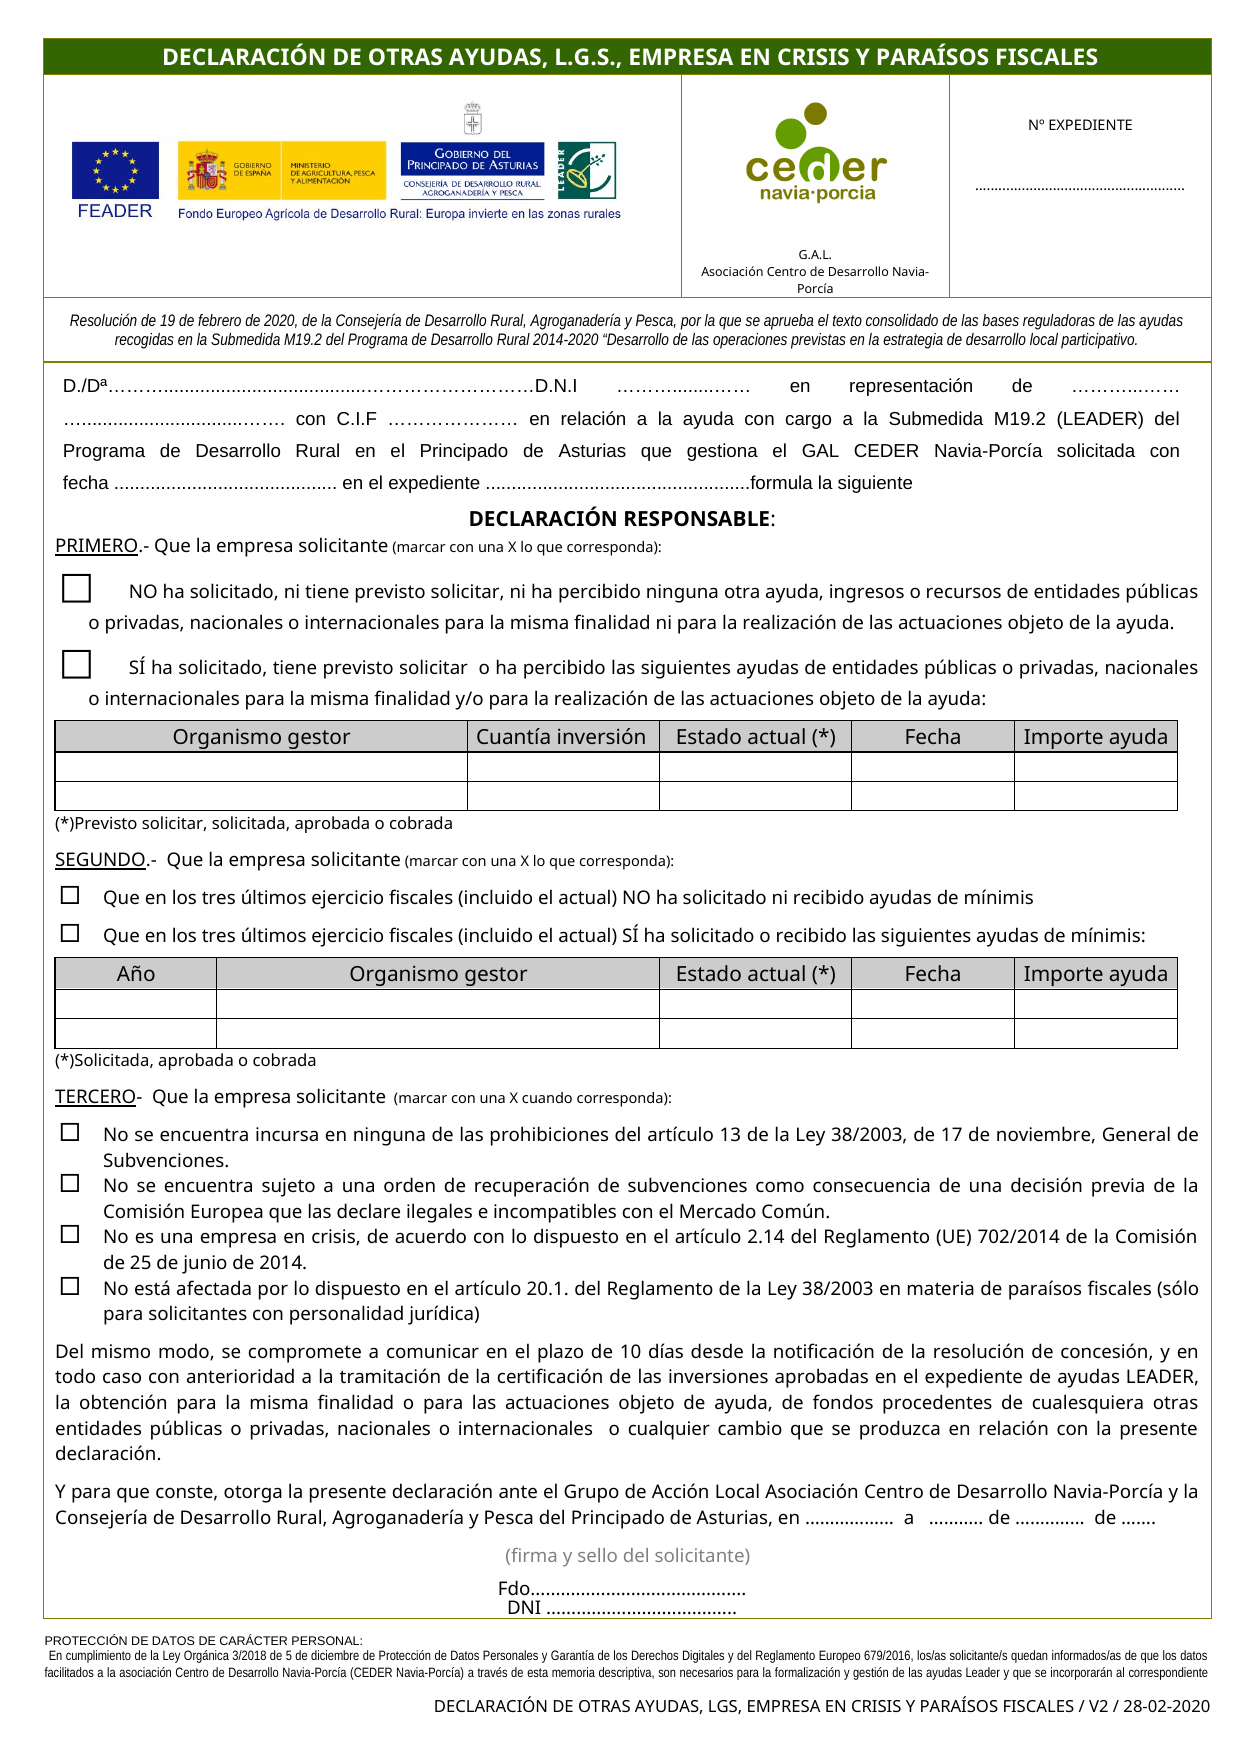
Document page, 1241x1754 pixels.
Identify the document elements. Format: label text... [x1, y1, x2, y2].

table_header DECLARACIÓN DE OTRAS AYUDAS, L.G.S., EMPRESA EN CRISIS Y PARAÍSOS FISCALES [44, 39, 1211, 74]
table_cell Resolución de 19 de febrero de 2020, de la Consejería de Desarrollo Rural, Agroganadería y Pesca, por la que se aprueba el texto consolidado de las bases reguladoras de las ayudas recogidas en la Submedida M19.2 del Programa de Desarrollo Rural 2014-2020 “Desarrollo de las operaciones previstas en la estrategia de desarrollo local participativo. [44, 298, 1211, 361]
table_cell [217, 990, 659, 1018]
table_cell [56, 1019, 216, 1047]
table_cell D./Dª……….......................................………………………D.N.I ………........…… en representación de ………...…… …...............................……. con C.I.F ………………… en relación a la ayuda con cargo a la Submedida M19.2 (LEADER) del Programa de Desarrollo Rural en el Principado de Asturias que gestiona el GAL CEDER Navia-Porcía solicitada con fecha ........................................... en el expediente ...................................................formula la siguiente DECLARACIÓN RESPONSABLE: PRIMERO.- Que la empresa solicitante (marcar con una X lo que corresponda): NO ha solicitado, ni tiene previsto solicitar, ni ha percibido ninguna otra ayuda, ingresos o recursos de entidades públicas o privadas, nacionales o internacionales para la misma finalidad ni para la realización de las actuaciones objeto de la ayuda. SÍ ha solicitado, tiene previsto solicitar o ha percibido las siguientes ayudas de entidades públicas o privadas, nacionales o internacionales para la misma finalidad y/o para la realización de las actuaciones objeto de la ayuda: (*)Previsto solicitar, solicitada, aprobada o cobrada SEGUNDO.- Que la empresa solicitante (marcar con una X lo que corresponda): Que en los tres últimos ejercicio fiscales (incluido el actual) NO ha solicitado ni recibido ayudas de mínimis Que en los tres últimos ejercicio fiscales (incluido el actual) SÍ ha solicitado o recibido las siguientes ayudas de mínimis: [44, 363, 1211, 1048]
table_cell [660, 753, 851, 781]
table_cell [44, 75, 681, 297]
table_cell [1015, 753, 1177, 781]
table_cell [1015, 1019, 1177, 1047]
table_cell [217, 1019, 659, 1047]
table_header Importe ayuda [1015, 721, 1177, 751]
table_header Año [56, 958, 216, 988]
table_header Fecha [852, 958, 1014, 988]
table_cell [852, 1019, 1014, 1047]
table_cell G.A.L. Asociación Centro de Desarrollo Navia-Porcía [682, 75, 949, 297]
table_cell [660, 782, 851, 810]
table_cell [56, 990, 216, 1018]
table_cell [852, 753, 1014, 781]
table_header Organismo gestor [217, 958, 659, 988]
table_header Cuantía inversión [468, 721, 659, 751]
table_header Fecha [852, 721, 1014, 751]
text PROTECCIÓN DE DATOS DE CARÁCTER PERSONAL: [44, 1633, 1211, 1648]
table_cell [1015, 782, 1177, 810]
table_cell [852, 990, 1014, 1018]
text En cumplimiento de la Ley Orgánica 3/2018 de 5 de diciembre de Protección de Datos Personales y Garantía de los Derechos Digitales y del Reglamento Europeo 679/2016, los/as solicitante/s quedan informados/as de que los datos facilitados a la asociación Centro de Desarrollo Navia-Porcía (CEDER Navia-Porcía) a través de esta memoria descriptiva, son necesarios para la formalización y gestión de las ayudas Leader y que se incorporarán al correspondiente [44, 1648, 1211, 1680]
table_cell [1015, 990, 1177, 1018]
table_header Importe ayuda [1015, 958, 1177, 988]
table_cell [56, 753, 467, 781]
picture [61, 94, 626, 228]
table_header Estado actual (*) [660, 958, 851, 988]
table_cell [468, 782, 659, 810]
table_header Organismo gestor [56, 721, 467, 751]
table_cell [660, 1019, 851, 1047]
table_header [55, 93, 626, 229]
table_cell [468, 753, 659, 781]
table_cell [660, 990, 851, 1018]
table_header Estado actual (*) [660, 721, 851, 751]
picture [714, 77, 918, 230]
table_cell Nº EXPEDIENTE ...................................................... [950, 75, 1211, 297]
table_cell [56, 782, 467, 810]
table_cell (*)Solicitada, aprobada o cobrada TERCERO- Que la empresa solicitante (marcar con una X cuando corresponda): No se encuentra incursa en ninguna de las prohibiciones del artículo 13 de la Ley 38/2003, de 17 de noviembre, General de Subvenciones. No se encuentra sujeto a una orden de recuperación de subvenciones como consecuencia de una decisión previa de la Comisión Europea que las declare ilegales e incompatibles con el Mercado Común. No es una empresa en crisis, de acuerdo con lo dispuesto en el artículo 2.14 del Reglamento (UE) 702/2014 de la Comisión de 25 de junio de 2014. No está afectada por lo dispuesto en el artículo 20.1. del Reglamento de la Ley 38/2003 en materia de paraísos fiscales (sólo para solicitantes con personalidad jurídica) Del mismo modo, se compromete a comunicar en el plazo de 10 días desde la notificación de la resolución de concesión, y en todo caso con anterioridad a la tramitación de la certificación de las inversiones aprobadas en el expediente de ayudas LEADER, la obtención para la misma finalidad o para las actuaciones objeto de ayuda, de fondos procedentes de cualesquiera otras entidades públicas o privadas, nacionales o internacionales o cualquier cambio que se produzca en relación con la presente declaración. Y para que conste, otorga la presente declaración ante el Grupo de Acción Local Asociación Centro de Desarrollo Navia-Porcía y la Consejería de Desarrollo Rural, Agroganadería y Pesca del Principado de Asturias, en ……………… a ……….. de ……..…… de ……. (firma y sello del solicitante) Fdo........................................... DNI ...................................... [44, 1049, 1211, 1618]
table_cell [852, 782, 1014, 810]
